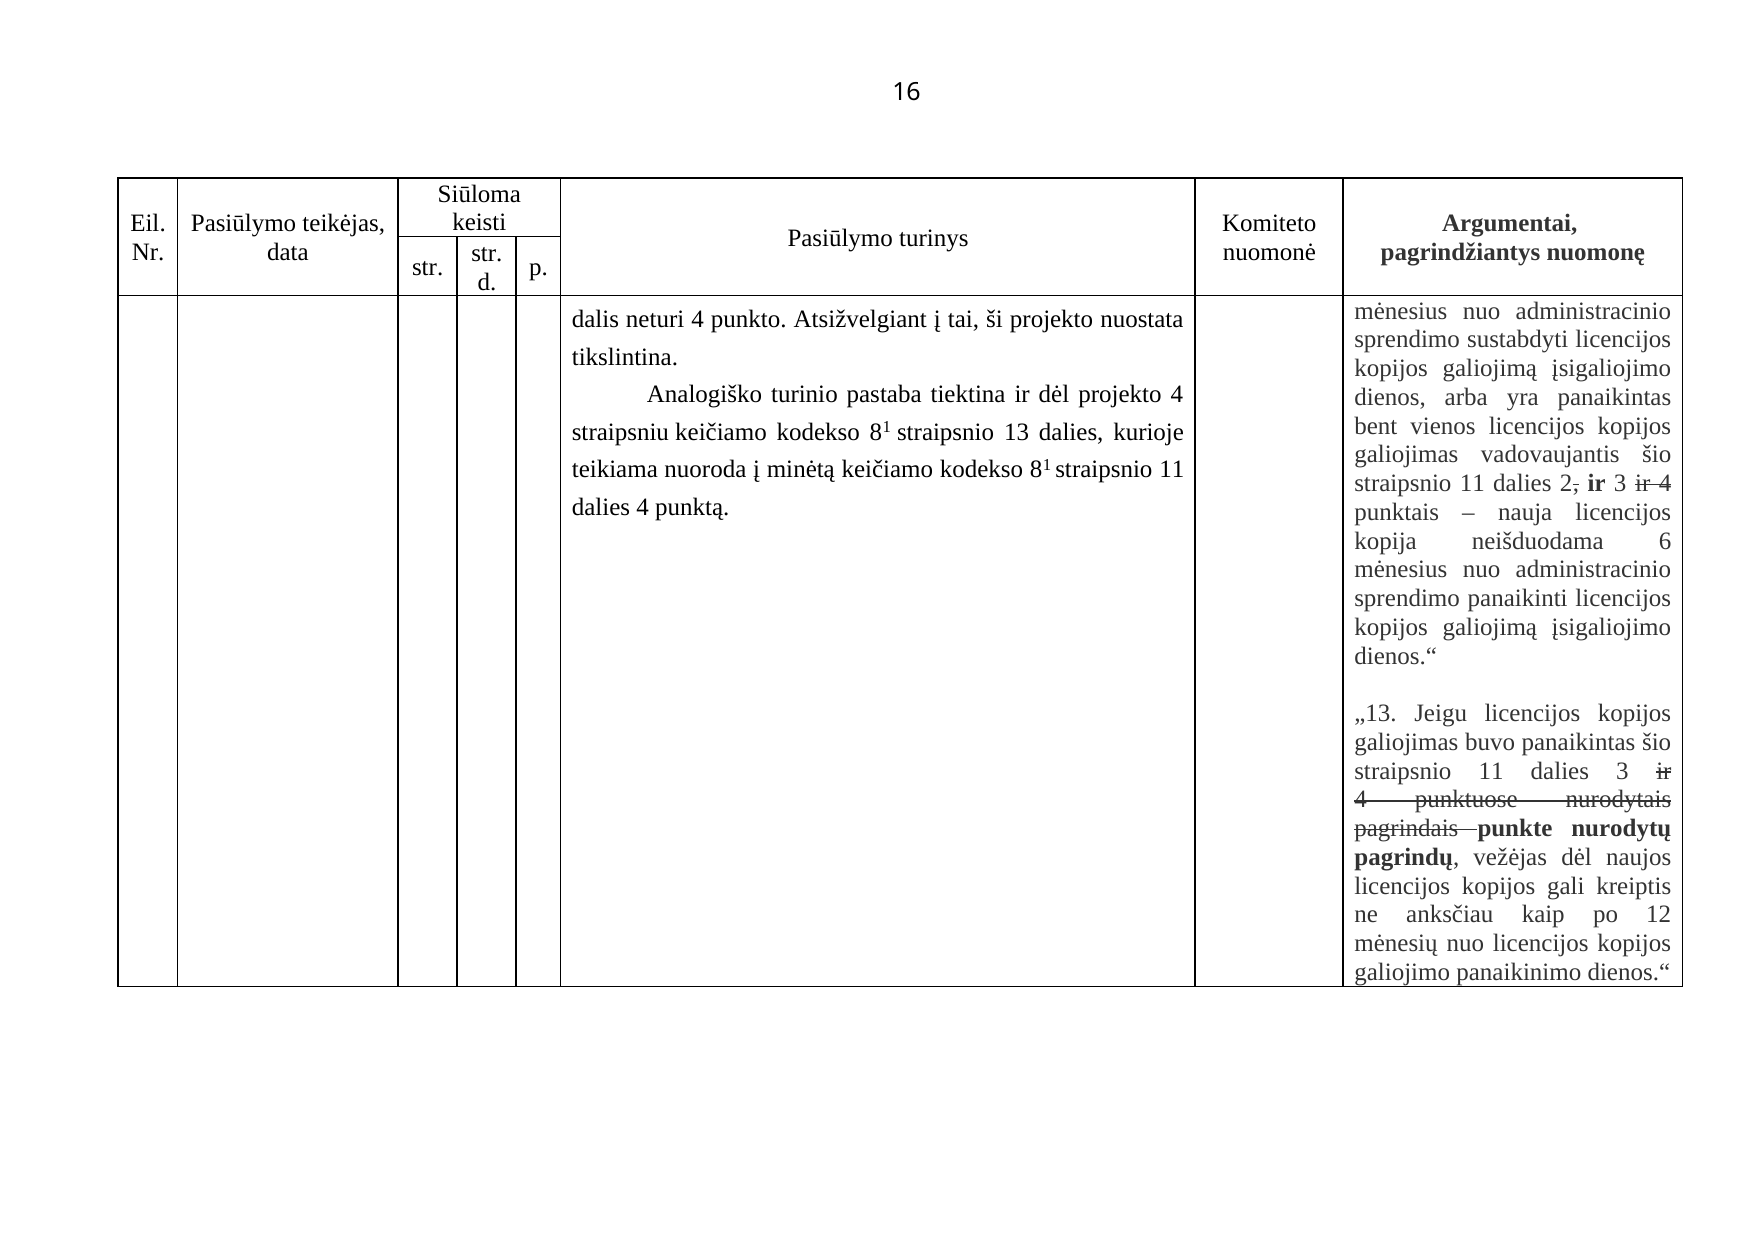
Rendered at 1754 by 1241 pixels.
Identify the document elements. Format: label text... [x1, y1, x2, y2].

table_header Eil. Nr. [119, 179, 177, 295]
table_cell [1196, 296, 1342, 986]
table_cell [458, 296, 515, 986]
table_cell p. [517, 237, 560, 295]
table_header Pasiūlymo teikėjas, data [178, 179, 397, 295]
table_header Argumentai, pagrindžiantys nuomonę [1344, 179, 1682, 295]
table_cell [399, 296, 456, 986]
table_header Siūloma keisti [399, 179, 560, 236]
table_cell mėnesius nuo administracinio sprendimo sustabdyti licencijos kopijos galiojimą įsigaliojimo dienos, arba yra panaikintas bent vienos licencijos kopijos galiojimas vadovaujantis šio straipsnio 11 dalies 2, ir 3 ir 4 punktais – nauja licencijos kopija neišduodama 6 mėnesius nuo administracinio sprendimo panaikinti licencijos kopijos galiojimą įsigaliojimo dienos.“ „13. Jeigu licencijos kopijos galiojimas buvo panaikintas šio straipsnio 11 dalies 3 ir 4 punktuose nurodytais pagrindais punkte nurodytų pagrindų, vežėjas dėl naujos licencijos kopijos gali kreiptis ne anksčiau kaip po 12 mėnesių nuo licencijos kopijos galiojimo panaikinimo dienos.“ [1344, 296, 1682, 986]
table_cell dalis neturi 4 punkto. Atsižvelgiant į tai, ši projekto nuostata tikslintina. Analogiško turinio pastaba tiektina ir dėl projekto 4 straipsniu keičiamo kodekso 81 straipsnio 13 dalies, kurioje teikiama nuoroda į minėtą keičiamo kodekso 81 straipsnio 11 dalies 4 punktą. [561, 296, 1194, 986]
table_cell str. d. [458, 237, 515, 295]
table_cell [517, 296, 560, 986]
table_cell [178, 296, 397, 986]
table_cell [119, 296, 177, 986]
table_header Pasiūlymo turinys [561, 179, 1194, 295]
table_cell str. [399, 237, 456, 295]
table_header Komiteto nuomonė [1196, 179, 1342, 295]
